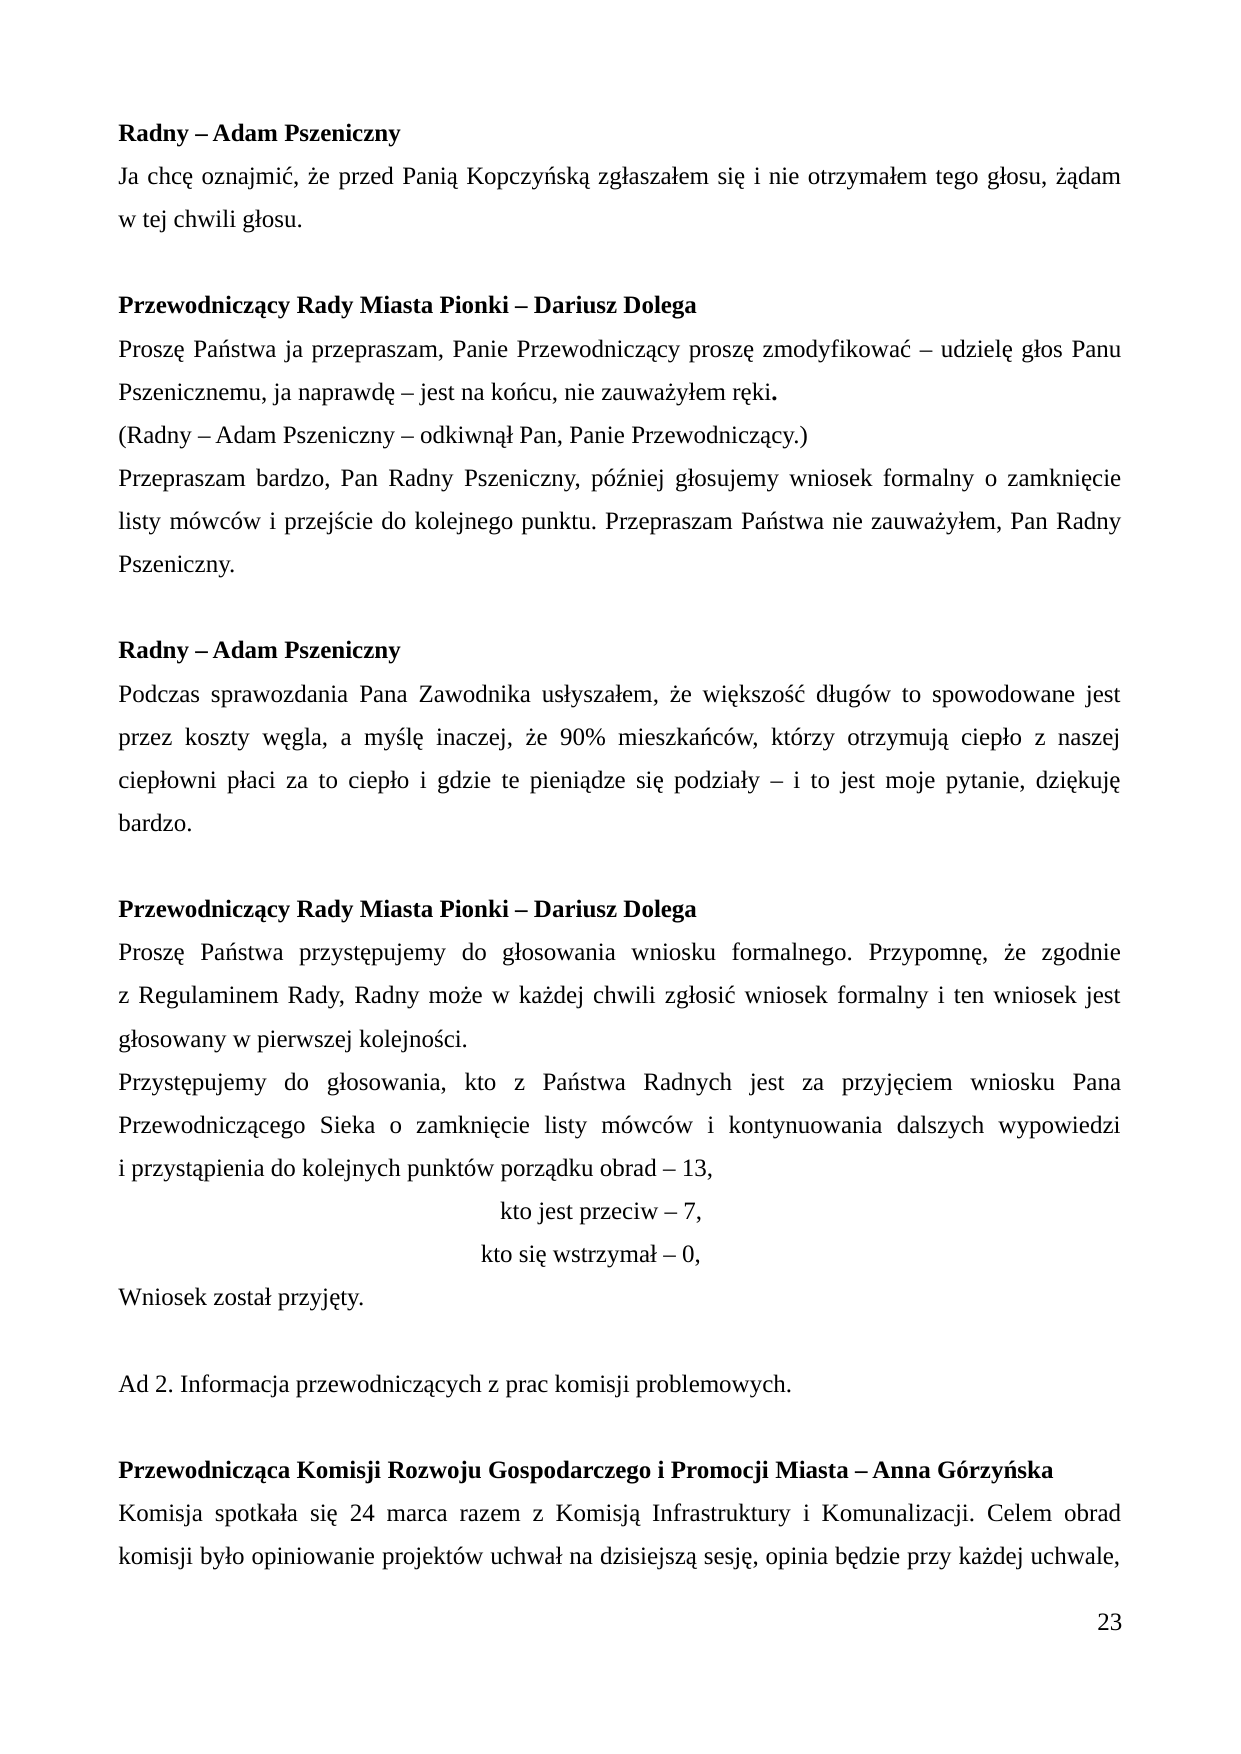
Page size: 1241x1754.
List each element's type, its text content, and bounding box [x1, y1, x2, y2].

text (Radny – Adam Pszeniczny – odkiwnął Pan, Panie Przewodniczący.) [118, 420, 1122, 449]
text Ad 2. Informacja przewodniczących z prac komisji problemowych. [118, 1369, 1122, 1397]
text Proszę Państwa ja przepraszam, Panie Przewodniczący proszę zmodyfikować – udzielę głos Panu Pszenicznemu, ja naprawdę – jest na końcu, nie zauważyłem ręki. [118, 334, 1122, 406]
text Przewodnicząca Komisji Rozwoju Gospodarczego i Promocji Miasta – Anna Górzyńska [118, 1455, 1122, 1484]
text Przewodniczący Rady Miasta Pionki – Dariusz Dolega [118, 291, 1122, 319]
text Wniosek został przyjęty. [118, 1282, 1122, 1311]
text Ja chcę oznajmić, że przed Panią Kopczyńską zgłaszałem się i nie otrzymałem tego głosu, żądam w tej chwili głosu. [118, 161, 1122, 233]
text Komisja spotkała się 24 marca razem z Komisją Infrastruktury i Komunalizacji. Celem obrad komisji było opiniowanie projektów uchwał na dzisiejszą sesję, opinia będzie przy każdej uchwale, [118, 1498, 1122, 1570]
text Przystępujemy do głosowania, kto z Państwa Radnych jest za przyjęciem wniosku Pana Przewodniczącego Sieka o zamknięcie listy mówców i kontynuowania dalszych wypowiedzi i przystąpienia do kolejnych punktów porządku obrad – 13, [118, 1067, 1122, 1182]
text kto jest przeciw – 7, [118, 1196, 1122, 1225]
text Radny – Adam Pszeniczny [118, 636, 1122, 664]
text kto się wstrzymał – 0, [118, 1239, 1122, 1268]
text Proszę Państwa przystępujemy do głosowania wniosku formalnego. Przypomnę, że zgodnie z Regulaminem Rady, Radny może w każdej chwili zgłosić wniosek formalny i ten wniosek jest głosowany w pierwszej kolejności. [118, 937, 1122, 1052]
text Przewodniczący Rady Miasta Pionki – Dariusz Dolega [118, 894, 1122, 923]
text Podczas sprawozdania Pana Zawodnika usłyszałem, że większość długów to spowodowane jest przez koszty węgla, a myślę inaczej, że 90% mieszkańców, którzy otrzymują ciepło z naszej ciepłowni płaci za to ciepło i gdzie te pieniądze się podziały – i to jest moje pytanie, dziękuję bardzo. [118, 679, 1122, 837]
text Przepraszam bardzo, Pan Radny Pszeniczny, później głosujemy wniosek formalny o zamknięcie listy mówców i przejście do kolejnego punktu. Przepraszam Państwa nie zauważyłem, Pan Radny Pszeniczny. [118, 463, 1122, 578]
text Radny – Adam Pszeniczny [118, 118, 1122, 147]
